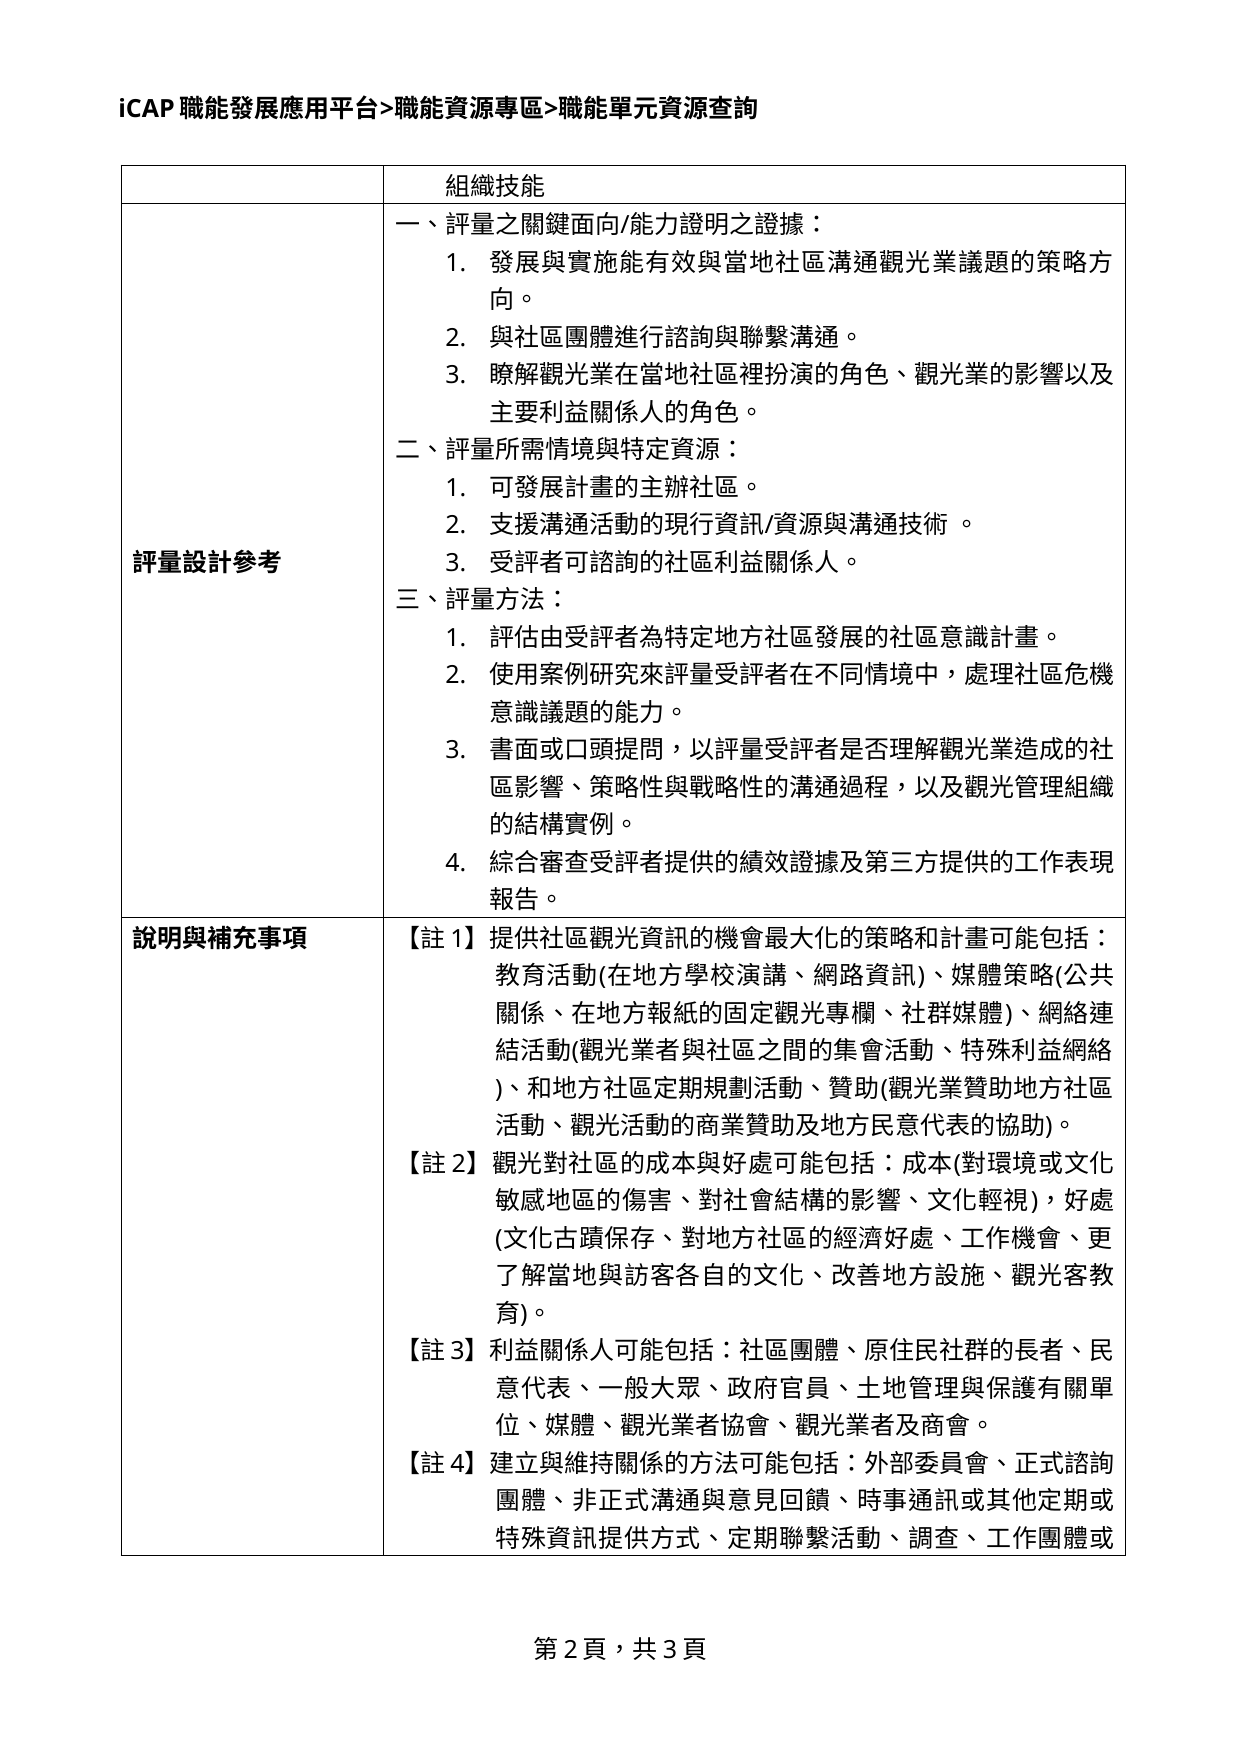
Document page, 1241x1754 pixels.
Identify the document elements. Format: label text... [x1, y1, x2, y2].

table_cell 評量之關鍵面向/能力證明之證據： 發展與實施能有效與當地社區溝通觀光業議題的策略方向。 與社區團體進行諮詢與聯繫溝通。 瞭解觀光業在當地社區裡扮演的角色、觀光業的影響以及主要利益關係人的角色。 評量所需情境與特定資源： 可發展計畫的主辦社區。 支援溝通活動的現行資訊/資源與溝通技術 。 受評者可諮詢的社區利益關係人。 評量方法： 評估由受評者為特定地方社區發展的社區意識計畫。 使用案例研究來評量受評者在不同情境中，處理社區危機意識議題的能力。 書面或口頭提問，以評量受評者是否理解觀光業造成的社區影響、策略性與戰略性的溝通過程，以及觀光管理組織的結構實例。 綜合審查受評者提供的績效證據及第三方提供的工作表現報告。 [384, 204, 1125, 917]
table_cell [122, 166, 383, 203]
table_cell 說明與補充事項 [122, 918, 383, 1555]
table_cell 評量設計參考 [122, 204, 383, 917]
table_cell 【註1】提供社區觀光資訊的機會最大化的策略和計畫可能包括：教育活動(在地方學校演講、網路資訊)、媒體策略(公共關係、在地方報紙的固定觀光專欄、社群媒體)、網絡連結活動(觀光業者與社區之間的集會活動、特殊利益網絡 )、和地方社區定期規劃活動、贊助(觀光業贊助地方社區活動、觀光活動的商業贊助及地方民意代表的協助)。 【註2】觀光對社區的成本與好處可能包括：成本(對環境或文化敏感地區的傷害、對社會結構的影響、文化輕視)，好處(文化古蹟保存、對地方社區的經濟好處、工作機會、更了解當地與訪客各自的文化、改善地方設施、觀光客教育)。 【註3】利益關係人可能包括：社區團體、原住民社群的長者、民意代表、一般大眾、政府官員、土地管理與保護有關單位、媒體、觀光業者協會、觀光業者及商會。 【註4】建立與維持關係的方法可能包括：外部委員會、正式諮詢團體、非正式溝通與意見回饋、時事通訊或其他定期或特殊資訊提供方式、定期聯繫活動、調查、工作團體或 [384, 918, 1125, 1555]
table_cell 諮詢地區利益關係人的溝通技能 在策略層級分析與回應複雜的觀光相關議題的批判性思考技能 尋求新的與創新方法的主動性與企業技能 文書技能【註8】 處理觀光業的經濟成本與好處相關資料的計算技能 發展與組織多元化資訊和諮詢計畫的問題解決技巧，用以和利害關係人在潛在的複雜議題或問題方面進行合作的規劃與組織技能 [384, 166, 1125, 203]
